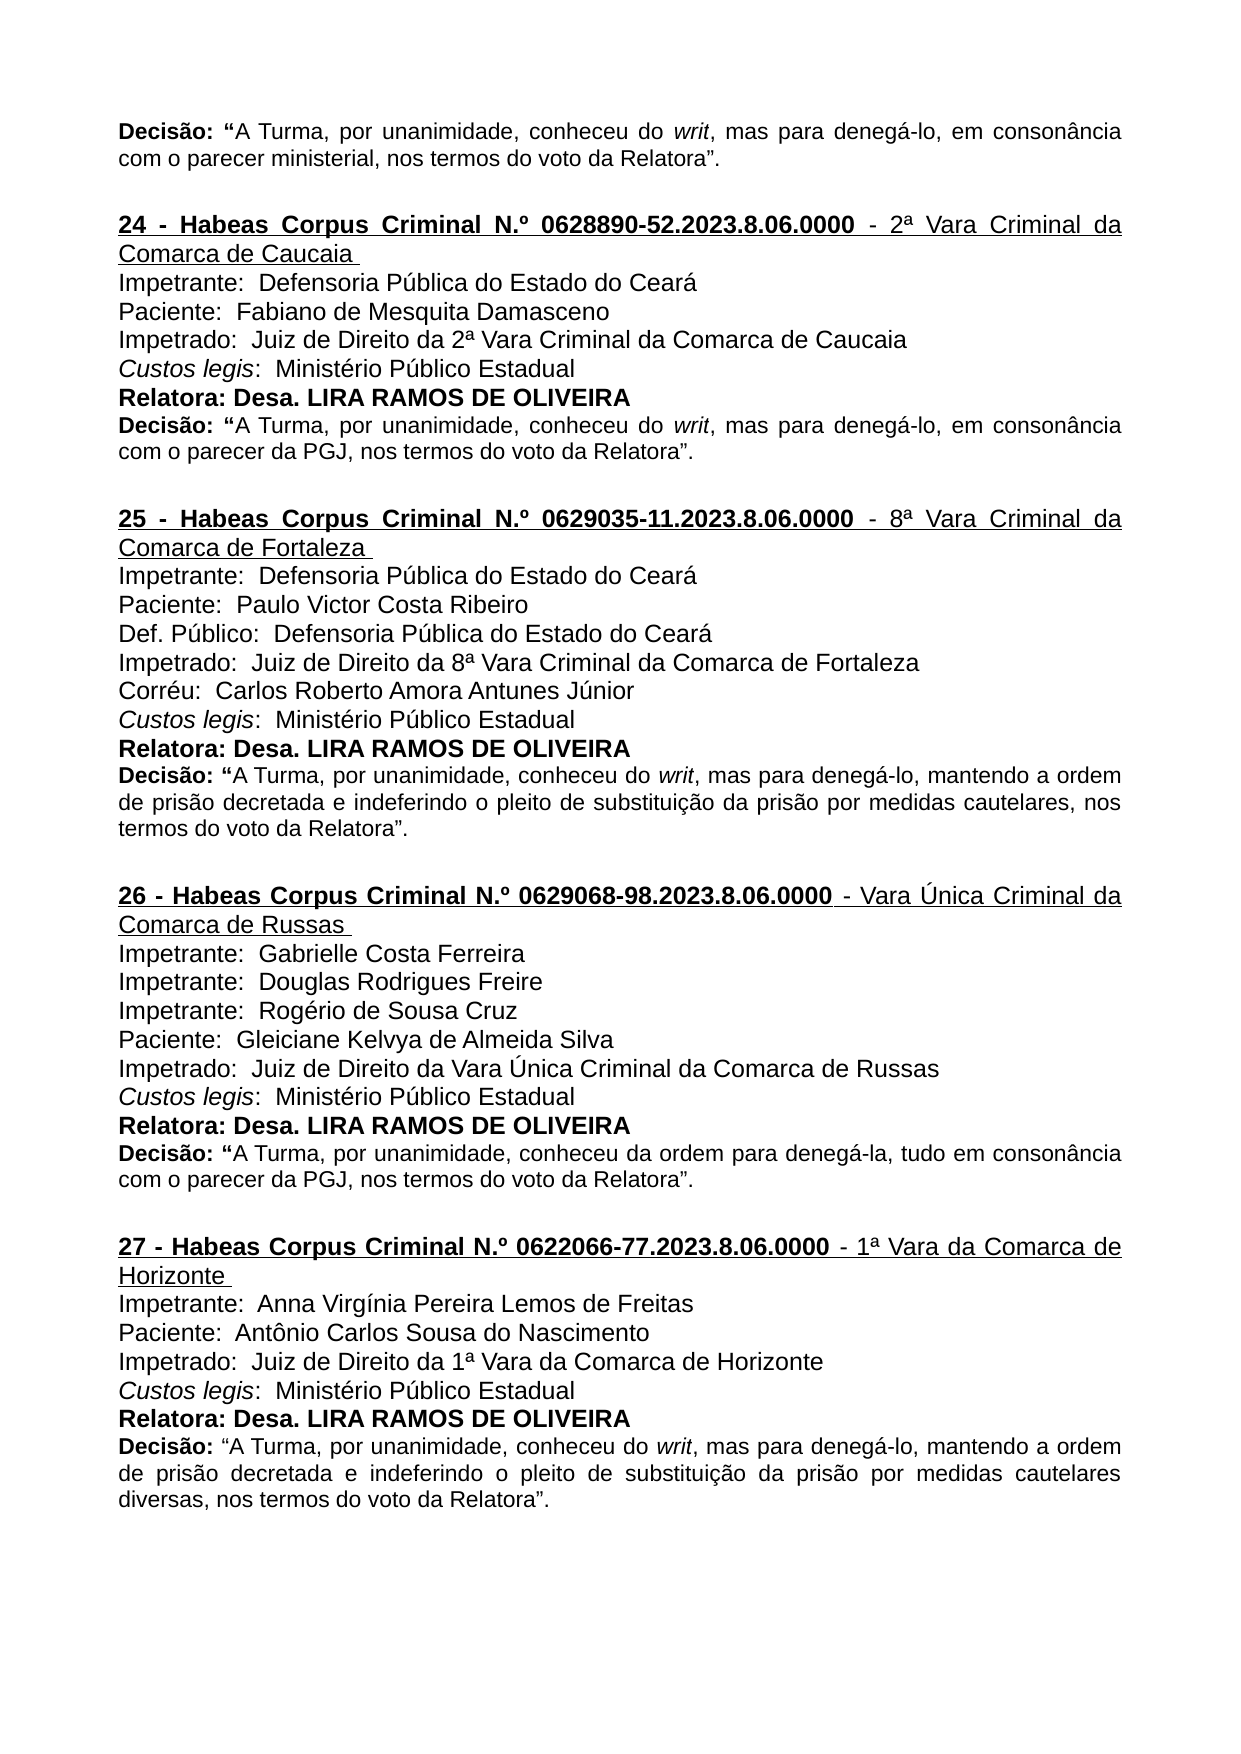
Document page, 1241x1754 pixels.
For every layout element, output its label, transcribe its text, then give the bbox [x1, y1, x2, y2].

text Impetrante: Rogério de Sousa Cruz [118, 996, 1122, 1025]
text Impetrado: Juiz de Direito da 1ª Vara da Comarca de Horizonte [118, 1347, 1122, 1376]
text Corréu: Carlos Roberto Amora Antunes Júnior [118, 676, 1122, 705]
text Horizonte [118, 1258, 1122, 1289]
text Impetrado: Juiz de Direito da Vara Única Criminal da Comarca de Russas [118, 1053, 1122, 1082]
text Relatora: Desa. LIRA RAMOS DE OLIVEIRA [118, 1404, 1122, 1433]
text 24 - Habeas Corpus Criminal N.º 0628890-52.2023.8.06.0000 - 2ª Vara Criminal da [118, 210, 1122, 235]
text Impetrado: Juiz de Direito da 2ª Vara Criminal da Comarca de Caucaia [118, 325, 1122, 354]
text Decisão: “A Turma, por unanimidade, conheceu do writ, mas para denegá-lo, mantendo a ordem de prisão decretada e indeferindo o pleito de substituição da prisão por medidas cautelares, nos termos do voto da Relatora”. [118, 762, 1122, 842]
text Def. Público: Defensoria Pública do Estado do Ceará [118, 619, 1122, 647]
text Paciente: Paulo Victor Costa Ribeiro [118, 590, 1122, 619]
text Impetrante: Defensoria Pública do Estado do Ceará [118, 561, 1122, 590]
text Comarca de Fortaleza [118, 530, 1122, 561]
text Impetrado: Juiz de Direito da 8ª Vara Criminal da Comarca de Fortaleza [118, 647, 1122, 676]
text Paciente: Fabiano de Mesquita Damasceno [118, 297, 1122, 325]
text Paciente: Gleiciane Kelvya de Almeida Silva [118, 1025, 1122, 1053]
text 26 - Habeas Corpus Criminal N.º 0629068-98.2023.8.06.0000 - Vara Única Criminal da [118, 881, 1122, 906]
text Relatora: Desa. LIRA RAMOS DE OLIVEIRA [118, 383, 1122, 412]
text Custos legis: Ministério Público Estadual [118, 354, 1122, 383]
text Custos legis: Ministério Público Estadual [118, 705, 1122, 734]
text Impetrante: Gabrielle Costa Ferreira [118, 938, 1122, 967]
text Custos legis: Ministério Público Estadual [118, 1376, 1122, 1404]
text Decisão: “A Turma, por unanimidade, conheceu da ordem para denegá-la, tudo em consonância com o parecer da PGJ, nos termos do voto da Relatora”. [118, 1140, 1122, 1192]
text Impetrante: Douglas Rodrigues Freire [118, 967, 1122, 996]
text 25 - Habeas Corpus Criminal N.º 0629035-11.2023.8.06.0000 - 8ª Vara Criminal da [118, 504, 1122, 529]
text Custos legis: Ministério Público Estadual [118, 1082, 1122, 1111]
text Comarca de Caucaia [118, 236, 1122, 268]
text Impetrante: Defensoria Pública do Estado do Ceará [118, 268, 1122, 297]
text Relatora: Desa. LIRA RAMOS DE OLIVEIRA [118, 1111, 1122, 1140]
text Decisão: “A Turma, por unanimidade, conheceu do writ, mas para denegá-lo, em consonância com o parecer ministerial, nos termos do voto da Relatora”. [118, 118, 1122, 171]
text Paciente: Antônio Carlos Sousa do Nascimento [118, 1318, 1122, 1347]
text Relatora: Desa. LIRA RAMOS DE OLIVEIRA [118, 734, 1122, 762]
text Impetrante: Anna Virgínia Pereira Lemos de Freitas [118, 1289, 1122, 1318]
text 27 - Habeas Corpus Criminal N.º 0622066-77.2023.8.06.0000 - 1ª Vara da Comarca de [118, 1232, 1122, 1257]
text Comarca de Russas [118, 907, 1122, 938]
text Decisão: “A Turma, por unanimidade, conheceu do writ, mas para denegá-lo, em consonância com o parecer da PGJ, nos termos do voto da Relatora”. [118, 412, 1122, 464]
text Decisão: “A Turma, por unanimidade, conheceu do writ, mas para denegá-lo, mantendo a ordem de prisão decretada e indeferindo o pleito de substituição da prisão por medidas cautelares diversas, nos termos do voto da Relatora”. [118, 1433, 1122, 1512]
